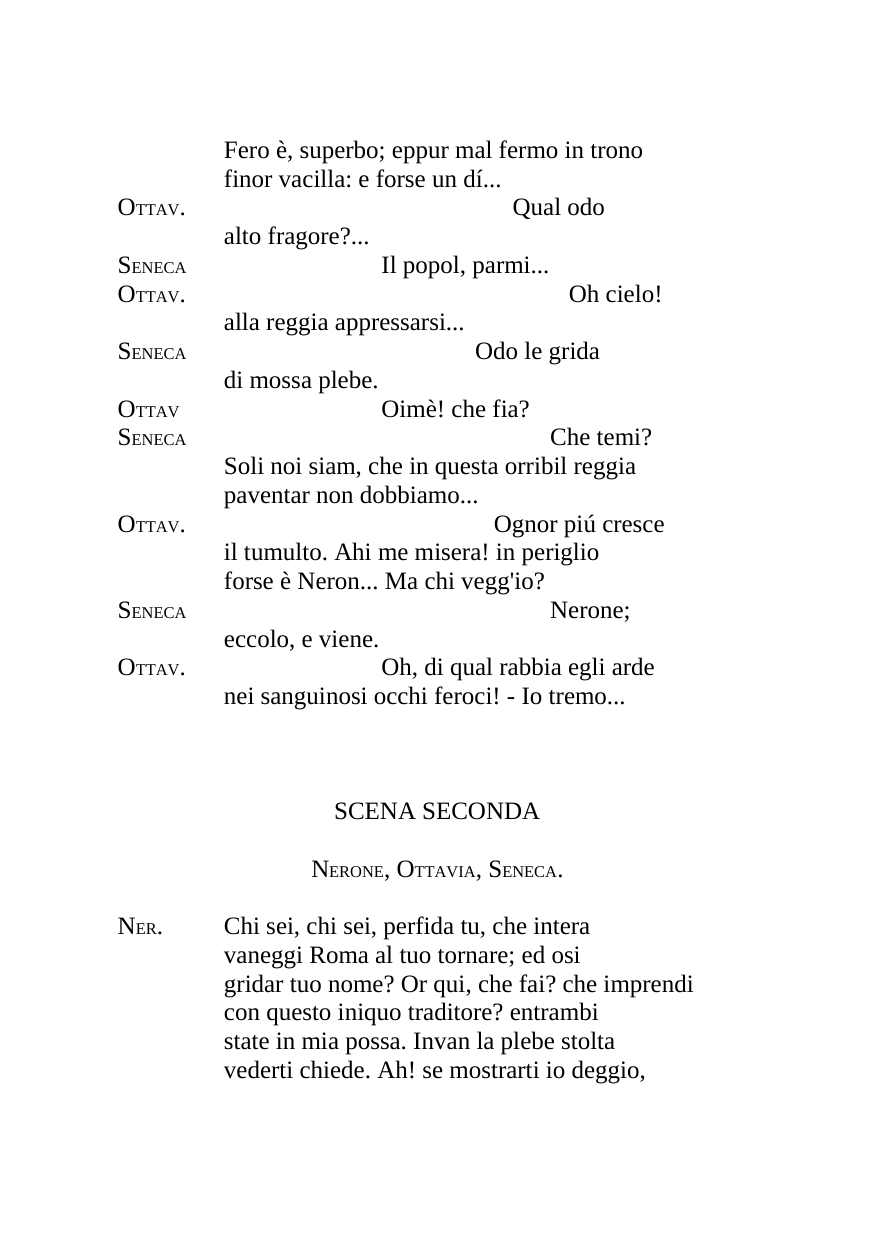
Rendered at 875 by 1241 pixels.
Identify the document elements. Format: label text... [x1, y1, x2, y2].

table_cell Nerone; eccolo, e viene. [213, 595, 768, 652]
table_cell [106, 135, 212, 192]
table_cell Qual odo alto fragore?... [213, 193, 768, 250]
table_cell Ottav. [106, 193, 212, 250]
table_cell Oh cielo! alla reggia appressarsi... [213, 279, 768, 336]
table_cell Seneca [106, 250, 212, 279]
table_cell Ottav. [106, 509, 212, 595]
table_cell Ottav [106, 394, 212, 422]
table_cell Seneca [106, 423, 212, 509]
table_cell Odo le grida di mossa plebe. [213, 336, 768, 394]
table_cell Il popol, parmi... [213, 250, 768, 279]
table_cell Che temi? Soli noi siam, che in questa orribil reggia paventar non dobbiamo... [213, 423, 768, 509]
table_header Ner. [106, 911, 212, 1084]
table_cell Ottav. [106, 653, 212, 710]
table_cell Ognor piú cresce il tumulto. Ahi me misera! in periglio forse è Neron... Ma chi vegg'io? [213, 509, 768, 595]
table_cell Ottav. [106, 279, 212, 336]
text SCENA SECONDA [106, 796, 768, 825]
table_header Chi sei, chi sei, perfida tu, che intera vaneggi Roma al tuo tornare; ed osi gridar tuo nome? Or qui, che fai? che imprendi con questo iniquo traditore? entrambi state in mia possa. Invan la plebe stolta vederti chiede. Ah! se mostrarti io deggio, [213, 911, 768, 1084]
text Nerone, Ottavia, Seneca. [106, 854, 768, 882]
table_cell Oimè! che fia? [213, 394, 768, 422]
table_cell Seneca [106, 336, 212, 394]
table_cell Fero è, superbo; eppur mal fermo in trono finor vacilla: e forse un dí... [213, 135, 768, 192]
table_cell Seneca [106, 595, 212, 652]
table_cell Oh, di qual rabbia egli arde nei sanguinosi occhi feroci! - Io tremo... [213, 653, 768, 710]
